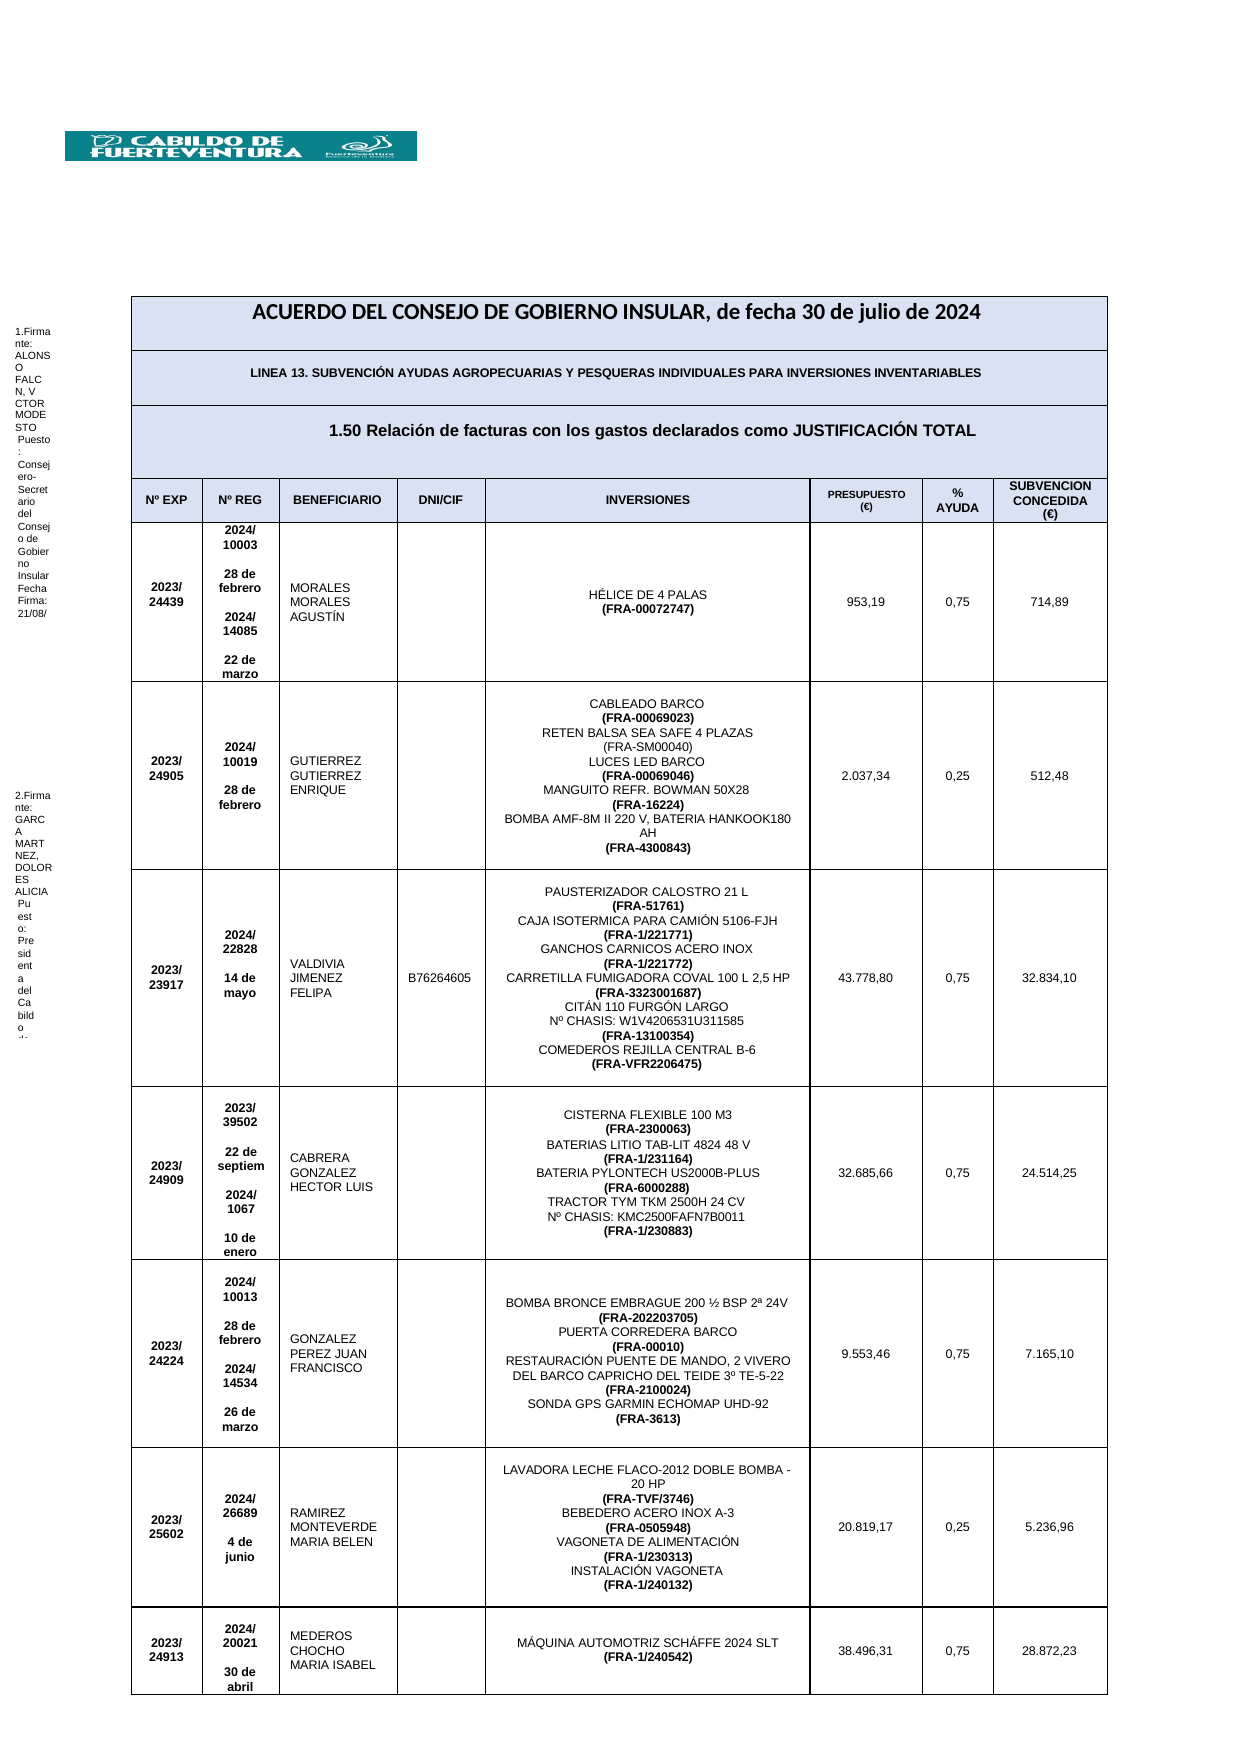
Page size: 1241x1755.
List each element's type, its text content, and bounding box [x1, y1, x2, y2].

table_cell [398, 682, 485, 869]
text Puesto: Presidenta del Cabildo de Fuerteventura Fecha Firma: 22/08/2024 09:03:37 [18, 898, 34, 1038]
table_cell febrero [203, 797, 279, 869]
table_cell AH [486, 826, 809, 840]
table_cell SONDA GPS GARMIN ECHOMAP UHD-92 (FRA-3613) [486, 1397, 809, 1447]
table_cell [398, 1260, 485, 1447]
table_cell 2023/ 24439 [132, 523, 202, 681]
table_cell GUTIERREZ [280, 682, 397, 768]
table_cell 26 de marzo [203, 1397, 279, 1447]
table_cell (FRA-16224) [486, 797, 809, 812]
table_cell 2023/ [132, 682, 202, 768]
table_cell LINEA 13. SUBVENCIÓN AYUDAS AGROPECUARIAS Y PESQUERAS INDIVIDUALES PARA INVERSIONES INVENTARIABLES [132, 351, 1107, 405]
table_cell B76264605 [398, 870, 485, 1086]
table_cell 2024/ [203, 1448, 279, 1506]
table_cell CABLEADO BARCO [486, 682, 809, 711]
table_cell HÉLICE DE 4 PALAS (FRA-00072747) [486, 523, 809, 681]
table_cell 2.037,34 [811, 682, 922, 869]
table_cell LUCES LED BARCO [486, 754, 809, 768]
text 1.Firmante: ALONSO FALC N, V CTOR MODESTO [15, 325, 52, 433]
table_cell 10 de [203, 1224, 279, 1245]
table_cell 2023/ 24224 [132, 1260, 202, 1447]
table_cell GANCHOS CARNICOS ACERO INOX [486, 942, 809, 956]
table_cell (FRA-TVF/3746) [486, 1491, 809, 1506]
table_cell ENRIQUE [280, 783, 397, 869]
table_cell 953,19 [811, 523, 922, 681]
table_cell 7.165,10 [994, 1260, 1107, 1447]
table_cell 512,48 [994, 682, 1107, 869]
table_cell 22828 [203, 942, 279, 956]
table_cell marzo [203, 667, 279, 681]
table_cell DNI/CIF [398, 479, 485, 522]
table_cell BOMBA AMF-8M II 220 V, BATERIA HANKOOK180 [486, 812, 809, 826]
table_cell CITÁN 110 FURGÓN LARGO [486, 1000, 809, 1014]
table_cell 10013 [203, 1289, 279, 1311]
table_cell GUTIERREZ [280, 769, 397, 783]
table_cell CABRERA GONZALEZ HECTOR LUIS [280, 1087, 397, 1259]
table_cell (FRA-00069023) [486, 711, 809, 725]
table_cell [398, 523, 485, 681]
table_cell 2023/ 24909 [132, 1087, 202, 1259]
table_cell 32.685,66 [811, 1087, 922, 1259]
table_cell 0,25 [923, 682, 993, 869]
text 2.Firmante: GARC A MART NEZ, DOLORES ALICIA [15, 789, 52, 897]
table_cell BATERIAS LITIO TAB-LIT 4824 48 V (FRA-1/231164) BATERIA PYLONTECH US2000B-PLUS (FRA-6000288) TRACTOR TYM TKM 2500H 24 CV Nº CHASIS: KMC2500FAFN7B0011 [486, 1137, 809, 1223]
table_cell 10003 [203, 538, 279, 559]
table_cell Nº CHASIS: W1V4206531U311585 [486, 1014, 809, 1028]
table_cell CISTERNA FLEXIBLE 100 M3 (FRA-2300063) [486, 1087, 809, 1137]
table_cell 14085 [203, 624, 279, 645]
table_cell 20 HP [486, 1477, 809, 1491]
table_cell (FRA-1/230883) [486, 1224, 809, 1259]
table_cell 14 de mayo [203, 956, 279, 1086]
table_cell 0,75 [923, 1260, 993, 1447]
table_cell (FRA-00069046) [486, 769, 809, 783]
table_cell (FRA-1/221772) CARRETILLA FUMIGADORA COVAL 100 L 2,5 HP (FRA-3323001687) [486, 956, 809, 999]
table_cell BENEFICIARIO [280, 479, 397, 522]
table_cell 2024/ [203, 1260, 279, 1289]
table_cell PRESUPUESTO (€) [811, 479, 922, 522]
table_cell MÁQUINA AUTOMOTRIZ SCHÁFFE 2024 SLT (FRA-1/240542) [486, 1608, 809, 1694]
table_cell 28 de [203, 783, 279, 797]
table_cell (FRA-SM00040) [486, 740, 809, 754]
table_cell (FRA-202203705) PUERTA CORREDERA BARCO (FRA-00010) RESTAURACIÓN PUENTE DE MANDO, 2 VIVERO DEL BARCO CAPRICHO DEL TEIDE 3º TE-5-22 (FRA-2100024) [486, 1311, 809, 1397]
table_cell 10019 [203, 754, 279, 768]
text Puesto: Consejero-Secretario del Consejo de Gobierno Insular Fecha Firma: 21/08/2024 11:46:42 [18, 434, 51, 621]
table_cell 1.50 Relación de facturas con los gastos declarados como JUSTIFICACIÓN TOTAL [132, 406, 1107, 478]
table_cell 2023/ 23917 [132, 870, 202, 1086]
table_cell Nº REG [203, 479, 279, 522]
table_cell BEBEDERO ACERO INOX A-3 (FRA-0505948) VAGONETA DE ALIMENTACIÓN [486, 1506, 809, 1549]
table_cell 26689 4 de [203, 1506, 279, 1549]
table_cell VALDIVIA JIMENEZ FELIPA [280, 870, 397, 1086]
table_cell 2023/ 24913 [132, 1608, 202, 1694]
table_cell (FRA-1/221771) [486, 928, 809, 942]
table_cell RETEN BALSA SEA SAFE 4 PLAZAS [486, 725, 809, 740]
table_cell MEDEROS CHOCHO MARIA ISABEL [280, 1608, 397, 1694]
table_cell 2023/ 25602 [132, 1448, 202, 1606]
table_cell (FRA-4300843) [486, 840, 809, 869]
table_cell 0,25 [923, 1448, 993, 1606]
table_cell 43.778,80 [811, 870, 922, 1086]
table_cell 2024/ [203, 870, 279, 942]
table_cell 2023/ 39502 [203, 1087, 279, 1137]
table_cell (FRA-13100354) [486, 1028, 809, 1043]
table_cell INVERSIONES [486, 479, 809, 522]
table_cell [398, 1608, 485, 1694]
table_cell MANGUITO REFR. BOWMAN 50X28 [486, 783, 809, 797]
table_cell febrero 2024/ [203, 581, 279, 624]
table_cell BOMBA BRONCE EMBRAGUE 200 ½ BSP 2ª 24V [486, 1260, 809, 1311]
table_cell 28 de febrero 2024/ 14534 [203, 1311, 279, 1397]
table_cell 22 de [203, 645, 279, 667]
table_cell 38.496,31 [811, 1608, 922, 1694]
table_cell % AYUDA [923, 479, 993, 522]
table_cell (FRA-1/240132) [486, 1578, 809, 1606]
table_cell 32.834,10 [994, 870, 1107, 1086]
table_cell junio [203, 1549, 279, 1606]
table_cell [398, 1087, 485, 1259]
table_cell 2024/ [203, 523, 279, 537]
table_cell 2024/ [203, 682, 279, 754]
table_cell COMEDEROS REJILLA CENTRAL B-6 [486, 1043, 809, 1057]
table_cell 28.872,23 [994, 1608, 1107, 1694]
table_cell 5.236,96 [994, 1448, 1107, 1606]
table_header ACUERDO DEL CONSEJO DE GOBIERNO INSULAR, de fecha 30 de julio de 2024 [132, 297, 1107, 350]
table_cell 9.553,46 [811, 1260, 922, 1447]
table_cell (FRA-51761) [486, 899, 809, 913]
table_cell 24905 [132, 769, 202, 869]
table_cell 0,75 [923, 1608, 993, 1694]
table_cell INSTALACIÓN VAGONETA [486, 1563, 809, 1578]
table_cell 2024/ 20021 30 de [203, 1608, 279, 1679]
table_cell 0,75 [923, 1087, 993, 1259]
table_cell (FRA-VFR2206475) [486, 1057, 809, 1086]
table_cell GONZALEZ PEREZ JUAN FRANCISCO [280, 1260, 397, 1447]
table_cell enero [203, 1245, 279, 1259]
table_cell 24.514,25 [994, 1087, 1107, 1259]
table_cell 714,89 [994, 523, 1107, 681]
table_cell SUBVENCION CONCEDIDA (€) [994, 479, 1107, 522]
table_cell (FRA-1/230313) [486, 1549, 809, 1563]
table_cell [398, 1448, 485, 1606]
table_cell MORALES MORALES AGUSTÍN [280, 523, 397, 681]
table_cell 0,75 [923, 870, 993, 1086]
table_cell LAVADORA LECHE FLACO-2012 DOBLE BOMBA - [486, 1448, 809, 1477]
table_cell abril [203, 1679, 279, 1694]
table_cell [203, 769, 279, 783]
table_cell 20.819,17 [811, 1448, 922, 1606]
table_cell 28 de [203, 559, 279, 581]
table_cell 0,75 [923, 523, 993, 681]
table_cell CAJA ISOTERMICA PARA CAMIÓN 5106-FJH [486, 913, 809, 928]
table_cell PAUSTERIZADOR CALOSTRO 21 L [486, 870, 809, 899]
table_cell Nº EXP [132, 479, 202, 522]
table_cell 22 de septiem 2024/ 1067 [203, 1137, 279, 1223]
picture [65, 131, 418, 161]
table_cell RAMIREZ MONTEVERDE MARIA BELEN [280, 1448, 397, 1606]
